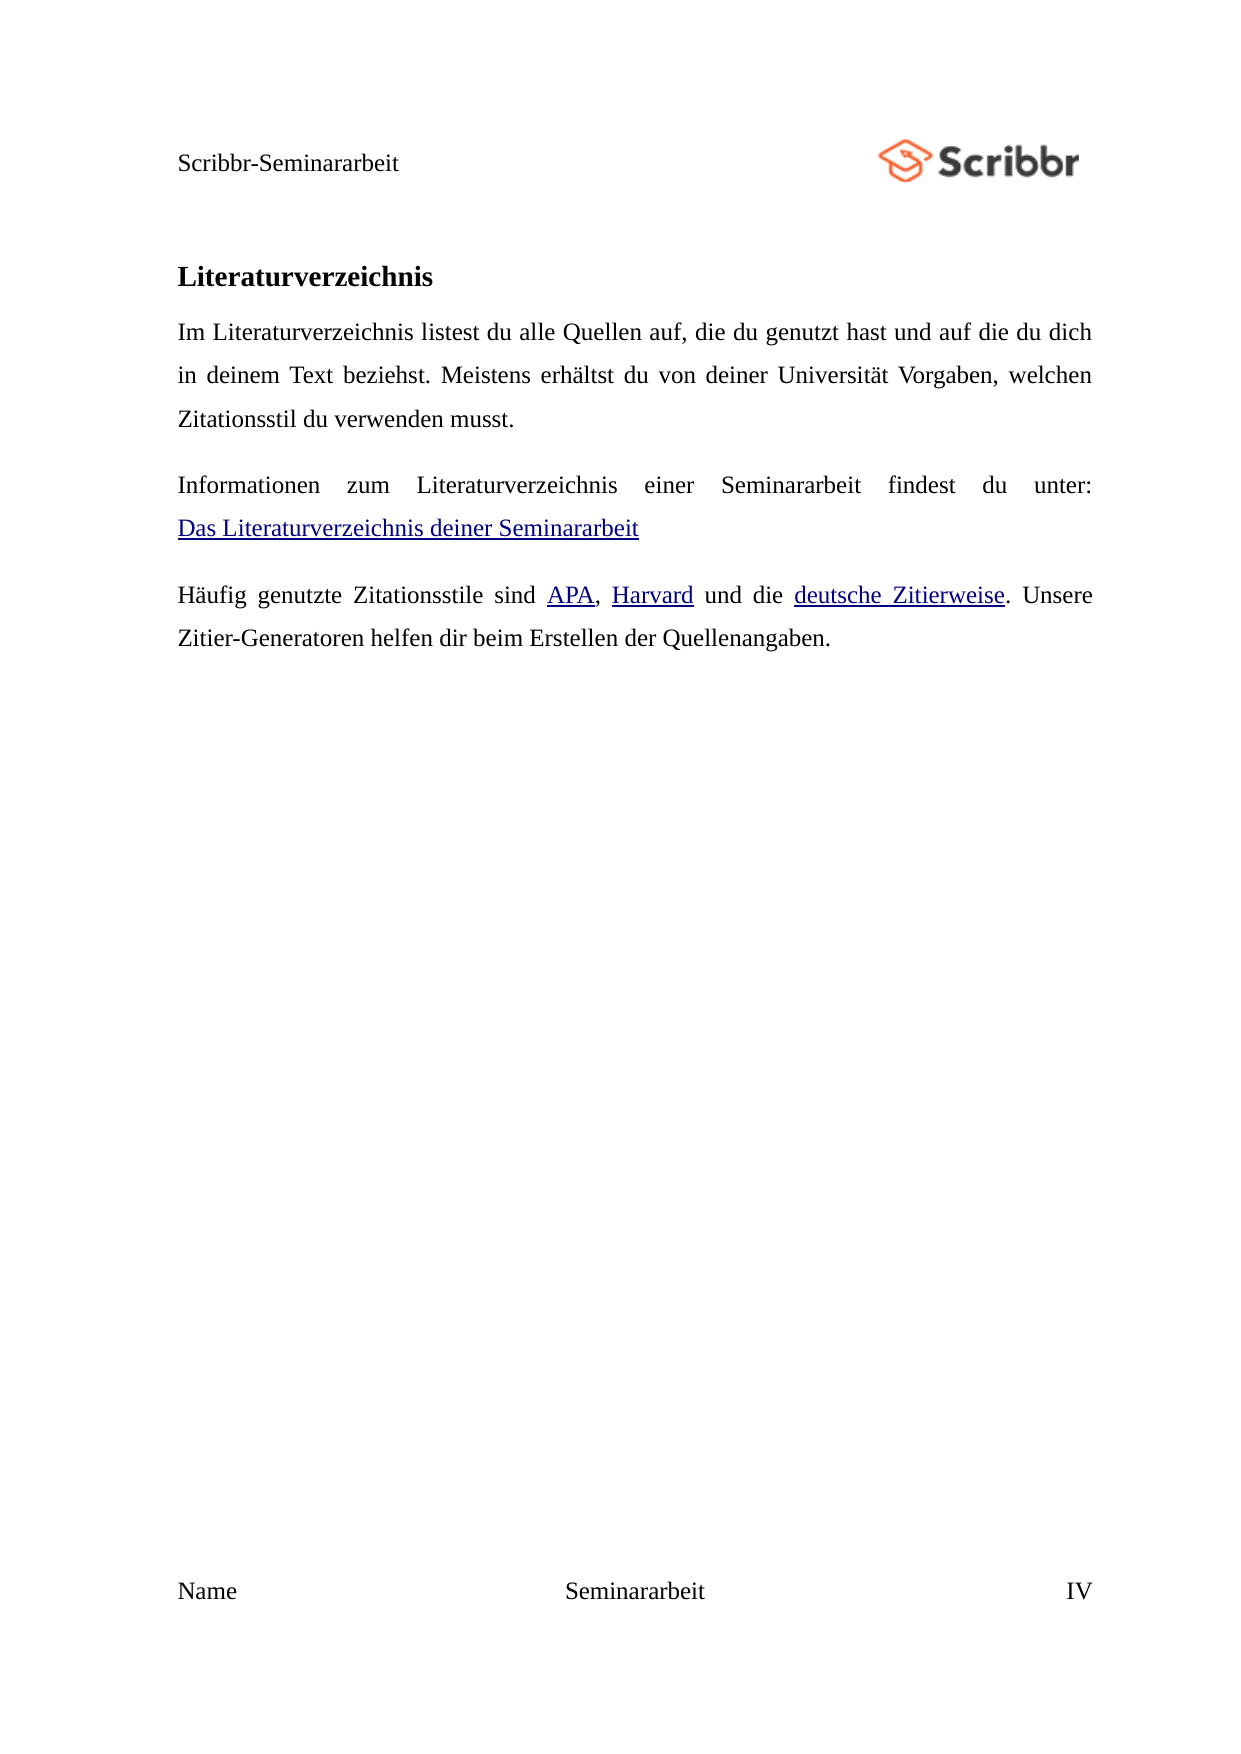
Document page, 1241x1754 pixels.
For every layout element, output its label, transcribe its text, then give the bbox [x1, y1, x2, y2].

text Häufig genutzte Zitationsstile sind APA, Harvard und die deutsche Zitierweise. Unsere Zitier-Generatoren helfen dir beim Erstellen der Quellenangaben. [177, 580, 1093, 652]
subtitle Literaturverzeichnis [177, 259, 1093, 293]
text Im Literaturverzeichnis listest du alle Quellen auf, die du genutzt hast und auf die du dich in deinem Text beziehst. Meistens erhältst du von deiner Universität Vorgaben, welchen Zitationsstil du verwenden musst. [177, 317, 1093, 432]
text Informationen zum Literaturverzeichnis einer Seminararbeit findest du unter: Das Literaturverzeichnis deiner Seminararbeit [177, 470, 1093, 542]
